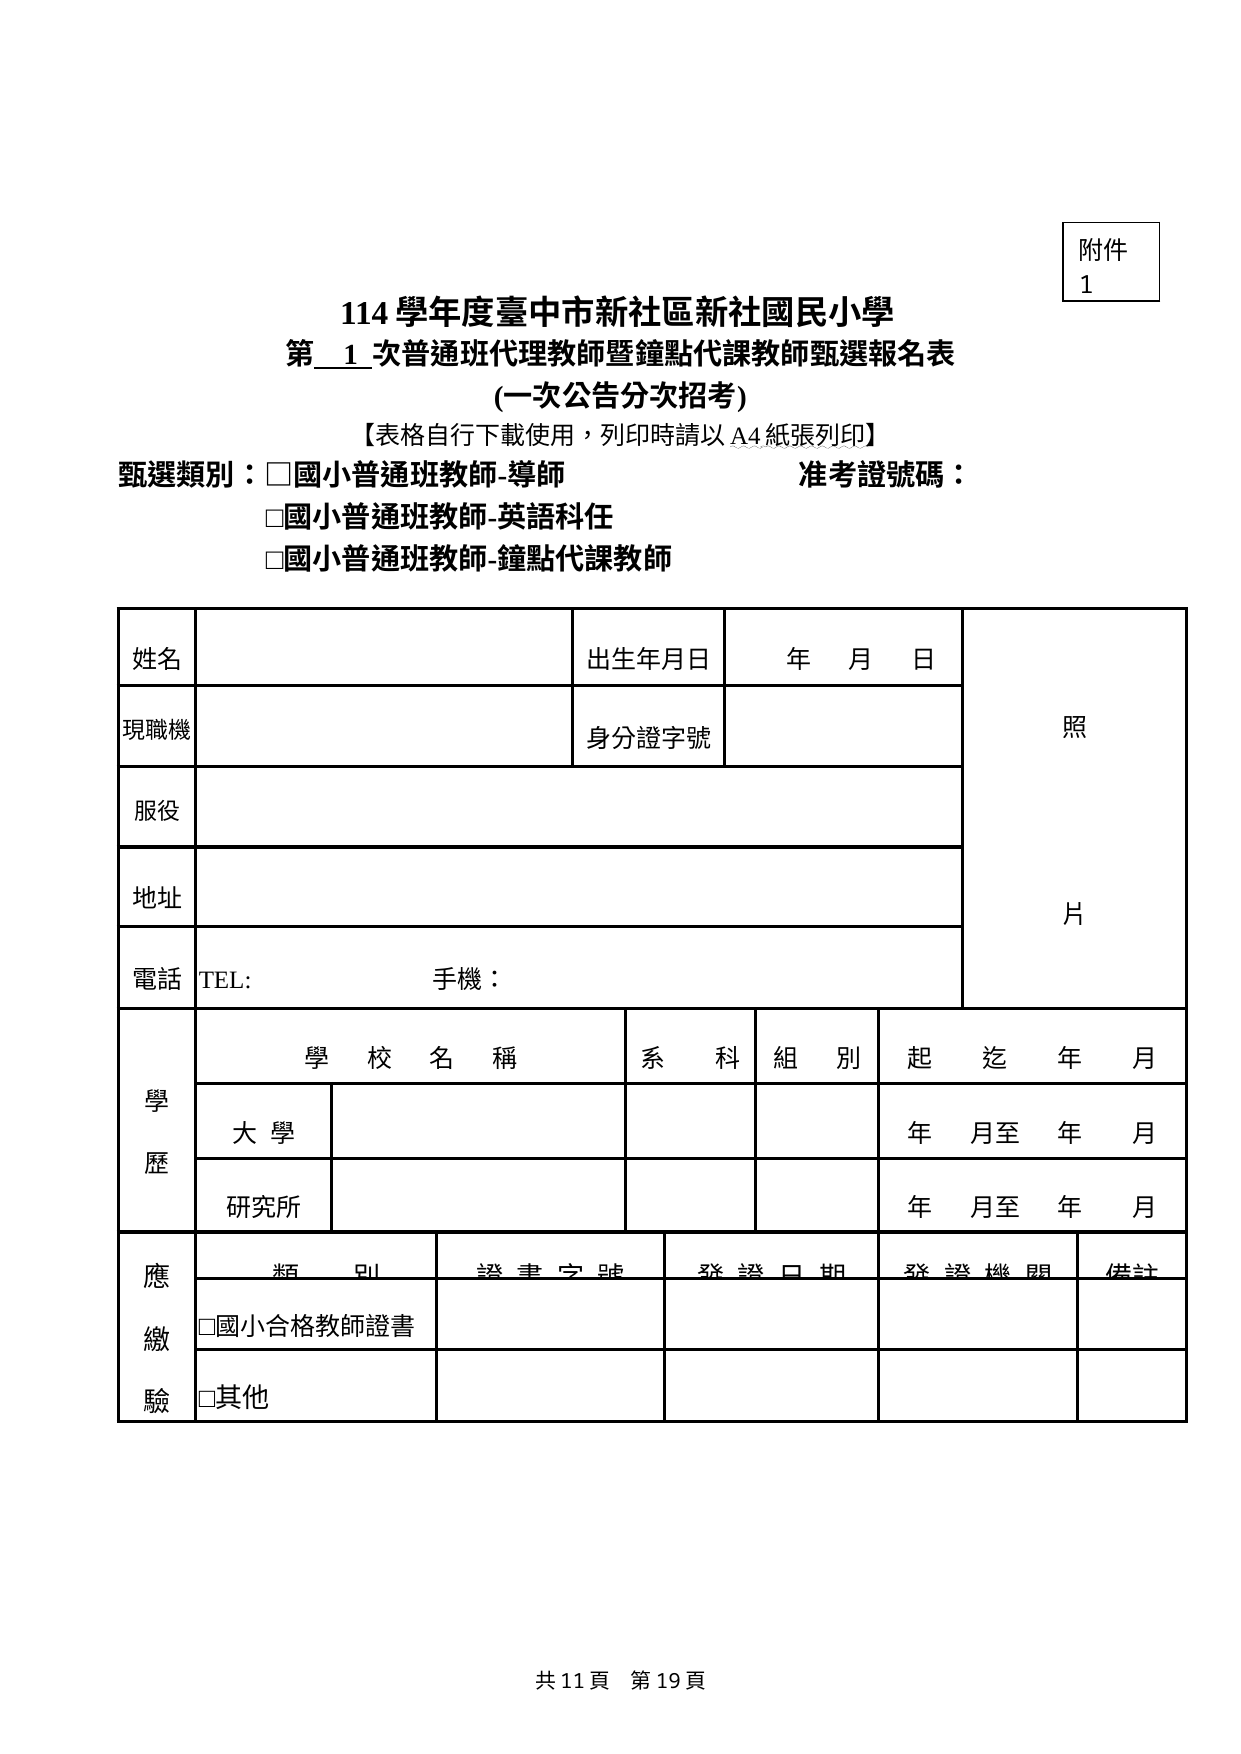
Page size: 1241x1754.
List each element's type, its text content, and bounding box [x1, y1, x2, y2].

table_cell [625, 1351, 663, 1419]
text □國小普通班教師-英語科任 [266, 494, 1122, 536]
table_cell 備註 [1079, 1234, 1185, 1277]
text 甄選類別：□國小普通班教師-導師 准考證號碼： [118, 451, 1122, 494]
table_cell [1079, 1280, 1185, 1347]
table_cell 服役 情形 [120, 768, 194, 845]
table_cell □國小合格教師證書 [197, 1280, 435, 1347]
table_cell [726, 687, 961, 764]
table_cell □免役 □役畢 □服役中 [197, 768, 961, 845]
table_cell [880, 1351, 1076, 1419]
table_cell [438, 1351, 625, 1419]
table_cell [1079, 1351, 1185, 1419]
table_cell [333, 1085, 624, 1157]
table_cell 大 學 [197, 1085, 330, 1157]
table_cell 年 月至 年 月 [880, 1160, 1185, 1230]
text 【表格自行下載使用，列印時請以A4紙張列印】 [118, 415, 1122, 451]
table_cell 學 歷 [120, 1010, 194, 1230]
table_header 姓名 [120, 610, 194, 684]
table_cell 身分證字號 [574, 687, 723, 764]
table_cell 年 月至 年 月 [880, 1085, 1185, 1157]
table_cell TEL: 手機： [197, 928, 961, 1007]
table_cell [197, 849, 961, 925]
table_cell 系 科 [627, 1010, 754, 1082]
table_header 出生年月日 [574, 610, 723, 684]
text □國小普通班教師-鐘點代課教師 [266, 536, 1122, 578]
table_cell [880, 1280, 1076, 1347]
text 114學年度臺中市新社區新社國民小學 [1064, 223, 1159, 300]
table_cell [666, 1351, 877, 1419]
table_header [197, 610, 571, 684]
table_cell [197, 687, 571, 764]
table_cell 起 迄 年 月 [880, 1010, 1185, 1082]
table_cell 應 繳 驗 證 件 [120, 1234, 194, 1419]
table_cell [627, 1085, 754, 1157]
table_cell 學 校 名 稱 [197, 1010, 624, 1082]
table_cell 地址 [120, 849, 194, 925]
table_cell [666, 1280, 877, 1347]
table_cell 組 別 [757, 1010, 877, 1082]
table_header 照 片 [964, 610, 1185, 1007]
table_cell [757, 1160, 877, 1230]
table_cell 電話 [120, 928, 194, 1007]
table_cell 發 證 機 關 [880, 1234, 1076, 1277]
table_cell 現職機關學校 [120, 687, 194, 764]
table_cell 研究所 [197, 1160, 330, 1230]
table_cell 證 書 字 號 [438, 1234, 663, 1277]
table_cell [757, 1085, 877, 1157]
table_cell [625, 1280, 663, 1347]
text 114學年度臺中市新社區新社國民小學 [118, 268, 1122, 331]
text (一次公告分次招考) [118, 373, 1122, 415]
table_cell 類 別 [197, 1234, 435, 1277]
table_cell [333, 1160, 624, 1230]
table_header 年 月 日 [726, 610, 961, 684]
table_cell □其他 [197, 1351, 435, 1419]
table_cell [627, 1160, 754, 1230]
table_cell [438, 1280, 625, 1347]
text 附件1 [1078, 231, 1144, 293]
table_cell 發 證 日 期 [666, 1234, 877, 1277]
text 第 1 次普通班代理教師暨鐘點代課教師甄選報名表 [118, 331, 1122, 373]
